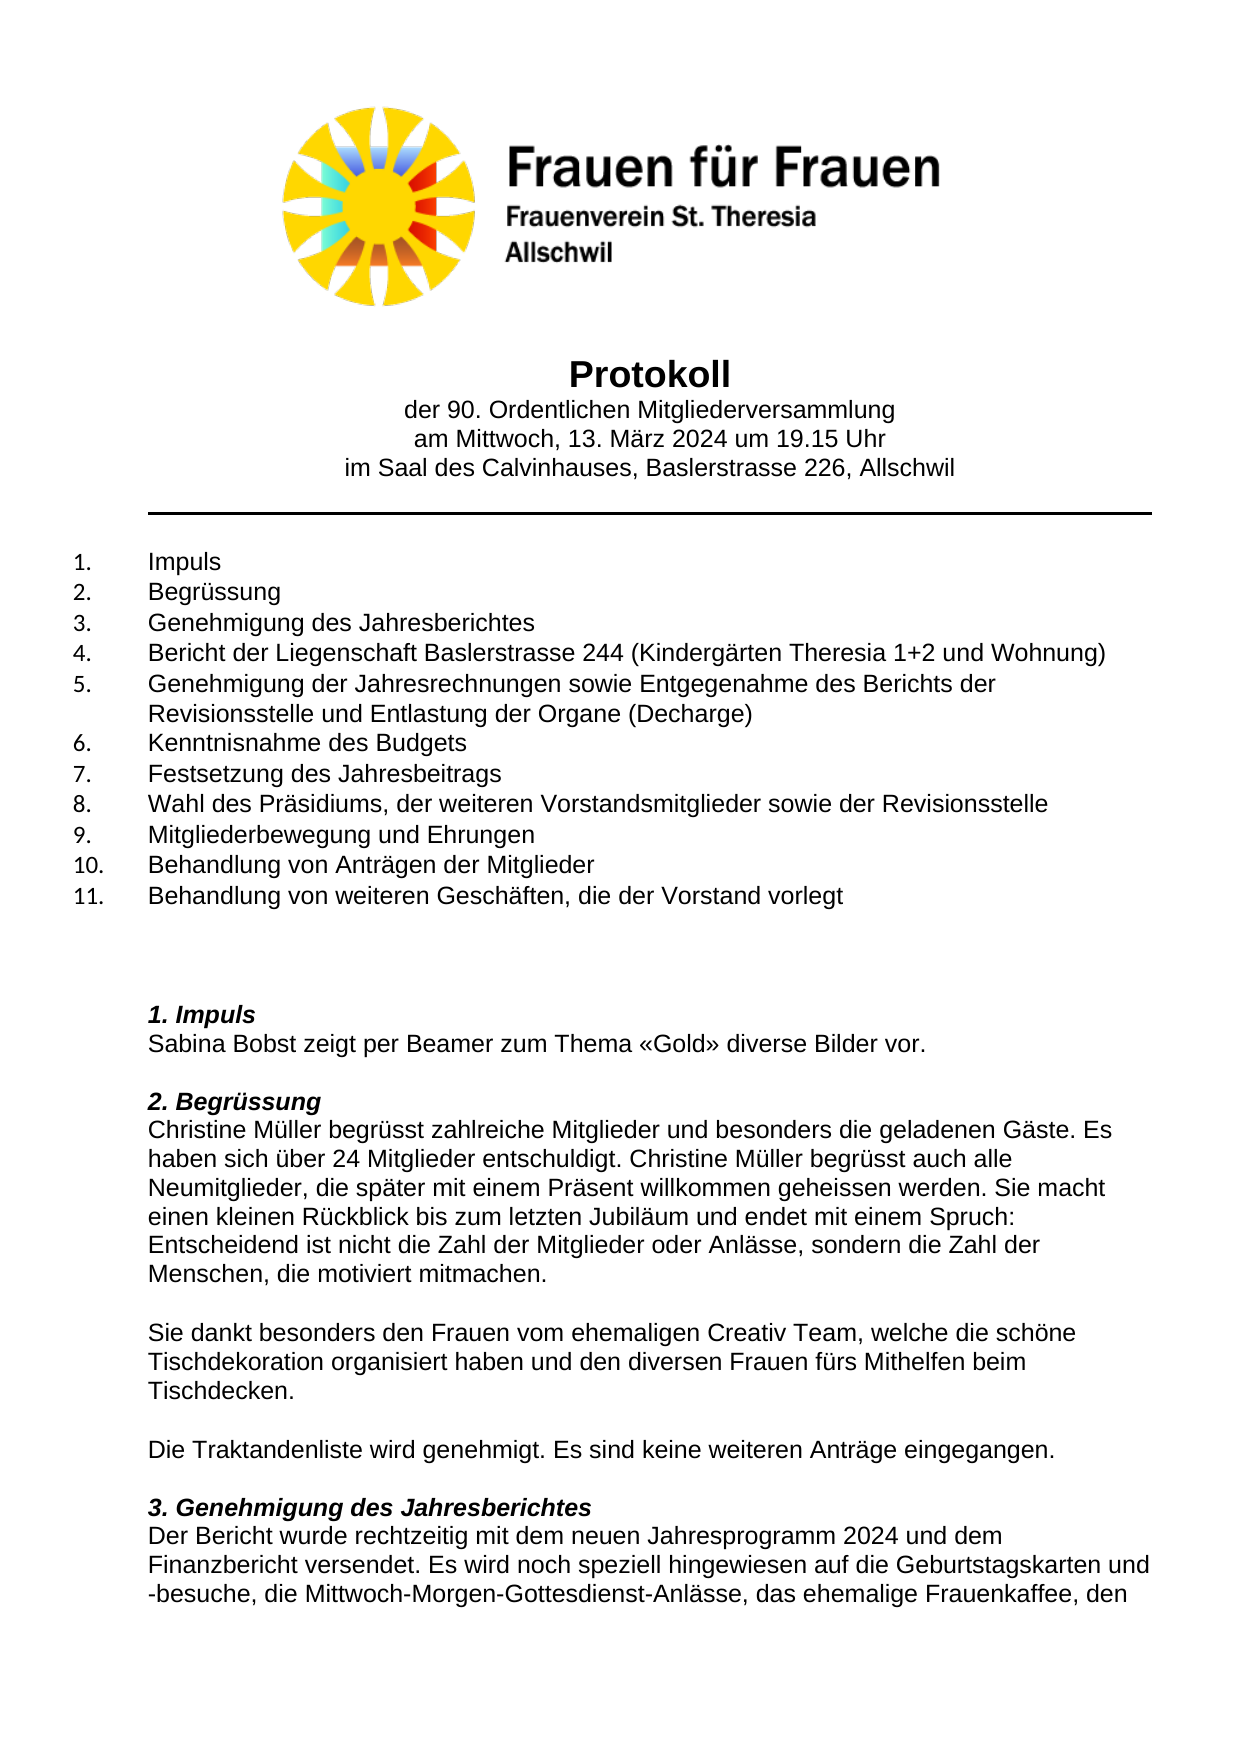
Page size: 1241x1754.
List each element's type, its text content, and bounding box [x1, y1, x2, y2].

list Begrüssung [73, 576, 1152, 607]
list Genehmigung der Jahresrechnungen sowie Entgegenahme des Berichts der Revisionsstelle und Entlastung der Organe (Decharge) [73, 668, 1152, 727]
text Protokoll [148, 352, 1152, 395]
text am Mittwoch, 13. März 2024 um 19.15 Uhr [148, 424, 1152, 453]
list Festsetzung des Jahresbeitrags [73, 758, 1152, 788]
text 1. Impuls [148, 1000, 1152, 1029]
text im Saal des Calvinhauses, Baslerstrasse 226, Allschwil [148, 453, 1152, 481]
list Kenntnisnahme des Budgets [73, 727, 1152, 758]
text Christine Müller begrüsst zahlreiche Mitglieder und besonders die geladenen Gäste. Es haben sich über 24 Mitglieder entschuldigt. Christine Müller begrüsst auch alle Neumitglieder, die später mit einem Präsent willkommen geheissen werden. Sie macht einen kleinen Rückblick bis zum letzten Jubiläum und endet mit einem Spruch: Entscheidend ist nicht die Zahl der Mitglieder oder Anlässe, sondern die Zahl der Menschen, die motiviert mitmachen. [148, 1115, 1152, 1288]
text Sie dankt besonders den Frauen vom ehemaligen Creativ Team, welche die schöne Tischdekoration organisiert haben und den diversen Frauen fürs Mithelfen beim Tischdecken. [148, 1318, 1152, 1404]
list Genehmigung des Jahresberichtes [73, 607, 1152, 637]
text Der Bericht wurde rechtzeitig mit dem neuen Jahresprogramm 2024 und dem Finanzbericht versendet. Es wird noch speziell hingewiesen auf die Geburtstagskarten und -besuche, die Mittwoch-Morgen-Gottesdienst-Anlässe, das ehemalige Frauenkaffee, den [148, 1521, 1152, 1607]
list Wahl des Präsidiums, der weiteren Vorstandsmitglieder sowie der Revisionsstelle [73, 788, 1152, 819]
list Behandlung von weiteren Geschäften, die der Vorstand vorlegt [73, 880, 1152, 910]
text 2. Begrüssung [148, 1086, 1152, 1115]
list Impuls [73, 546, 1152, 576]
text der 90. Ordentlichen Mitgliederversammlung [148, 395, 1152, 424]
list Behandlung von Anträgen der Mitglieder [73, 849, 1152, 880]
text Sabina Bobst zeigt per Beamer zum Thema «Gold» diverse Bilder vor. [148, 1029, 1152, 1058]
list Mitgliederbewegung und Ehrungen [73, 819, 1152, 849]
text 3. Genehmigung des Jahresberichtes [148, 1492, 1152, 1521]
list Bericht der Liegenschaft Baslerstrasse 244 (Kindergärten Theresia 1+2 und Wohnung) [73, 637, 1152, 668]
text Die Traktandenliste wird genehmigt. Es sind keine weiteren Anträge eingegangen. [148, 1435, 1152, 1464]
